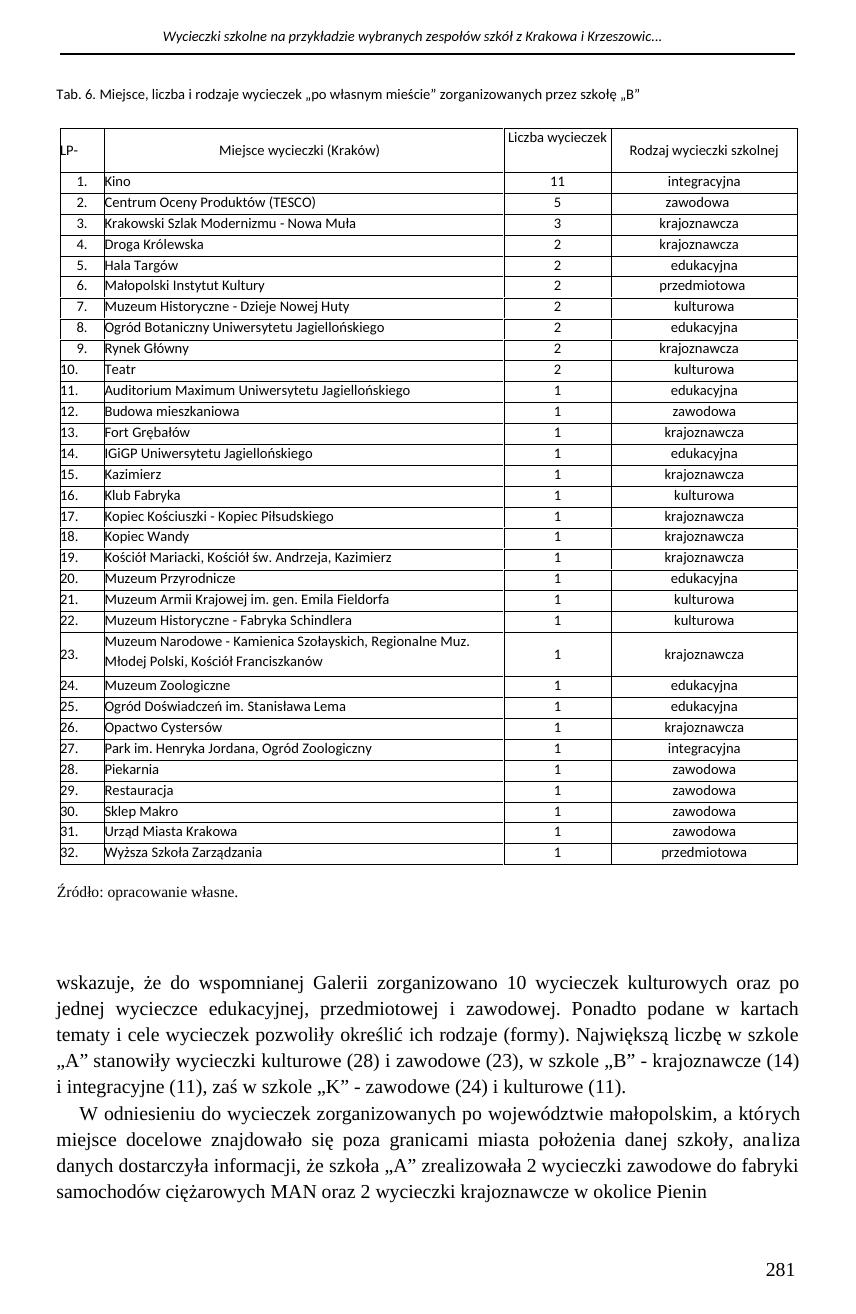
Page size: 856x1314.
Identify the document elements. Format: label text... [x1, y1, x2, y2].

table_cell 15. [61, 466, 104, 486]
table_cell Sklep Makro [105, 803, 503, 822]
table_cell zawodowa [612, 782, 797, 802]
table_cell Budowa mieszkaniowa [105, 403, 503, 423]
table_cell 21. [61, 591, 104, 611]
table_cell krajoznawcza [612, 424, 797, 444]
table_cell 2 [505, 299, 611, 318]
table_cell 5 [505, 194, 611, 214]
table_cell 1 [505, 823, 611, 843]
table_cell 27. [61, 740, 104, 760]
table_cell 1. [61, 173, 104, 193]
table_cell Muzeum Armii Krajowej im. gen. Emila Fieldorfa [105, 591, 503, 611]
table_cell 1 [505, 740, 611, 760]
table_cell Kazimierz [105, 466, 503, 486]
table_cell Auditorium Maximum Uniwersytetu Jagiellońskiego [105, 382, 503, 402]
table_cell Urząd Miasta Krakowa [105, 823, 503, 843]
table_cell edukacyjna [612, 382, 797, 402]
table_cell edukacyjna [612, 320, 797, 339]
table_cell Hala Targów [105, 257, 503, 276]
table_cell Teatr [105, 361, 503, 381]
table_cell kulturowa [612, 361, 797, 381]
table_cell krajoznawcza [612, 215, 797, 235]
table_cell 1 [505, 719, 611, 739]
table_cell 1 [505, 403, 611, 423]
table_cell 23. [61, 633, 104, 676]
table_cell 4. [61, 236, 104, 256]
table_cell 26. [61, 719, 104, 739]
table_cell zawodowa [612, 761, 797, 781]
table_cell Fort Grębałów [105, 424, 503, 444]
table_cell 1 [505, 761, 611, 781]
table_cell zawodowa [612, 823, 797, 843]
table_cell 17. [61, 508, 104, 527]
table_cell 18. [61, 529, 104, 548]
table_cell 2 [505, 257, 611, 276]
table_cell 14. [61, 445, 104, 465]
table_cell 2 [505, 361, 611, 381]
table_cell integracyjna [612, 740, 797, 760]
table_cell Wyższa Szkoła Zarządzania [105, 844, 503, 864]
table_cell kulturowa [612, 299, 797, 318]
table_cell kulturowa [612, 612, 797, 632]
table_cell Rynek Główny [105, 341, 503, 360]
table_cell 1 [505, 612, 611, 632]
text wskazuje, że do wspomnianej Galerii zorganizowano 10 wycieczek kulturowych oraz po jednej wycieczce edukacyjnej, przedmiotowej i zawodowej. Ponadto podane w kartach tematy i cele wycieczek pozwoliły określić ich rodzaje (formy). Największą liczbę w szkole „A” stanowiły wycieczki kulturowe (28) i zawodowe (23), w szkole „B” - krajoznawcze (14) i integracyjne (11), zaś w szkole „K” - zawodowe (24) i kulturowe (11). [56, 971, 800, 1098]
text Wycieczki szkolne na przykładzie wybranych zespołów szkół z Krakowa i Krzeszowic... [163, 27, 796, 45]
table_cell Droga Królewska [105, 236, 503, 256]
table_cell krajoznawcza [612, 633, 797, 676]
table_cell Restauracja [105, 782, 503, 802]
table_cell Opactwo Cystersów [105, 719, 503, 739]
table_cell 1 [505, 445, 611, 465]
table_cell 1 [505, 803, 611, 822]
table_cell 9. [61, 341, 104, 360]
table_cell krajoznawcza [612, 466, 797, 486]
table_cell 2 [505, 320, 611, 339]
table_header Liczba wycieczek [505, 129, 611, 172]
table_cell edukacyjna [612, 698, 797, 718]
table_cell 29. [61, 782, 104, 802]
text Źródło: opracowanie własne. [57, 883, 256, 901]
table_cell 1 [505, 487, 611, 507]
table_cell edukacyjna [612, 257, 797, 276]
table_cell 1 [505, 382, 611, 402]
table_cell krajoznawcza [612, 236, 797, 256]
table_cell 8. [61, 320, 104, 339]
table_cell Muzeum Historyczne - Dzieje Nowej Huty [105, 299, 503, 318]
text W odniesieniu do wycieczek zorganizowanych po województwie małopolskim, a któ­rych miejsce docelowe znajdowało się poza granicami miasta położenia danej szkoły, ana­liza danych dostarczyła informacji, że szkoła „A” zrealizowała 2 wycieczki zawodowe do fabryki samochodów ciężarowych MAN oraz 2 wycieczki krajoznawcze w okolice Pienin [56, 1102, 800, 1203]
table_cell 2. [61, 194, 104, 214]
table_cell 24. [61, 677, 104, 697]
table_cell Muzeum Narodowe - Kamienica Szołayskich, Regionalne Muz. Młodej Polski, Kościół Franciszkanów [105, 633, 503, 676]
table_cell 2 [505, 341, 611, 360]
table_cell 1 [505, 424, 611, 444]
table_cell 1 [505, 529, 611, 548]
table_cell Kopiec Wandy [105, 529, 503, 548]
table_cell 19. [61, 550, 104, 569]
table_cell zawodowa [612, 403, 797, 423]
table_cell zawodowa [612, 803, 797, 822]
table_cell Kino [105, 173, 503, 193]
table_cell 3 [505, 215, 611, 235]
table_cell krajoznawcza [612, 719, 797, 739]
table_cell Park im. Henryka Jordana, Ogród Zoologiczny [105, 740, 503, 760]
table_cell 10. [61, 361, 104, 381]
table_cell krajoznawcza [612, 550, 797, 569]
table_cell 1 [505, 466, 611, 486]
table_cell 2 [505, 236, 611, 256]
table_cell Muzeum Zoologiczne [105, 677, 503, 697]
table_cell Ogród Doświadczeń im. Stanisława Lema [105, 698, 503, 718]
table_cell integracyjna [612, 173, 797, 193]
table_header Rodzaj wycieczki szkolnej [612, 129, 797, 172]
table_cell Klub Fabryka [105, 487, 503, 507]
table_cell 20. [61, 571, 104, 590]
table_cell 13. [61, 424, 104, 444]
table_cell 1 [505, 677, 611, 697]
table_cell 30. [61, 803, 104, 822]
table_cell kulturowa [612, 591, 797, 611]
table_cell 1 [505, 571, 611, 590]
table_cell zawodowa [612, 194, 797, 214]
table_cell 22. [61, 612, 104, 632]
table_cell Kościół Mariacki, Kościół św. Andrzeja, Kazimierz [105, 550, 503, 569]
table_cell 12. [61, 403, 104, 423]
table_cell krajoznawcza [612, 529, 797, 548]
table_cell 1 [505, 550, 611, 569]
table_cell 1 [505, 591, 611, 611]
table_cell krajoznawcza [612, 508, 797, 527]
table_cell 2 [505, 277, 611, 297]
table_cell Krakowski Szlak Modernizmu - Nowa Muła [105, 215, 503, 235]
table_cell 1 [505, 508, 611, 527]
table_cell 28. [61, 761, 104, 781]
table_cell 16. [61, 487, 104, 507]
table_cell edukacyjna [612, 445, 797, 465]
table_cell 31. [61, 823, 104, 843]
table_cell Centrum Oceny Produktów (TESCO) [105, 194, 503, 214]
table_cell 11. [61, 382, 104, 402]
table_cell 1 [505, 844, 611, 864]
table_cell Muzeum Historyczne - Fabryka Schindlera [105, 612, 503, 632]
table_cell 11 [505, 173, 611, 193]
table_cell 1 [505, 698, 611, 718]
table_cell 32. [61, 844, 104, 864]
text 281 [766, 1258, 799, 1281]
table_cell 1 [505, 633, 611, 676]
table_header Miejsce wycieczki (Kraków) [105, 129, 503, 172]
table_cell 3. [61, 215, 104, 235]
table_cell 25. [61, 698, 104, 718]
table_header LP- [61, 129, 104, 172]
table_cell przedmiotowa [612, 277, 797, 297]
table_cell Kopiec Kościuszki - Kopiec Piłsudskiego [105, 508, 503, 527]
table_cell 1 [505, 782, 611, 802]
table_cell edukacyjna [612, 677, 797, 697]
table_cell Ogród Botaniczny Uniwersytetu Jagiellońskiego [105, 320, 503, 339]
table_cell edukacyjna [612, 571, 797, 590]
table_cell Muzeum Przyrodnicze [105, 571, 503, 590]
table_cell 7. [61, 299, 104, 318]
table_cell Małopolski Instytut Kultury [105, 277, 503, 297]
table_cell 5. [61, 257, 104, 276]
table_cell krajoznawcza [612, 341, 797, 360]
table_cell przedmiotowa [612, 844, 797, 864]
table_cell 6. [61, 277, 104, 297]
table_cell Piekarnia [105, 761, 503, 781]
text Tab. 6. Miejsce, liczba i rodzaje wycieczek „po własnym mieście” zorganizowanych przez szkołę „B” [56, 85, 798, 103]
table_cell kulturowa [612, 487, 797, 507]
table_cell IGiGP Uniwersytetu Jagiellońskiego [105, 445, 503, 465]
